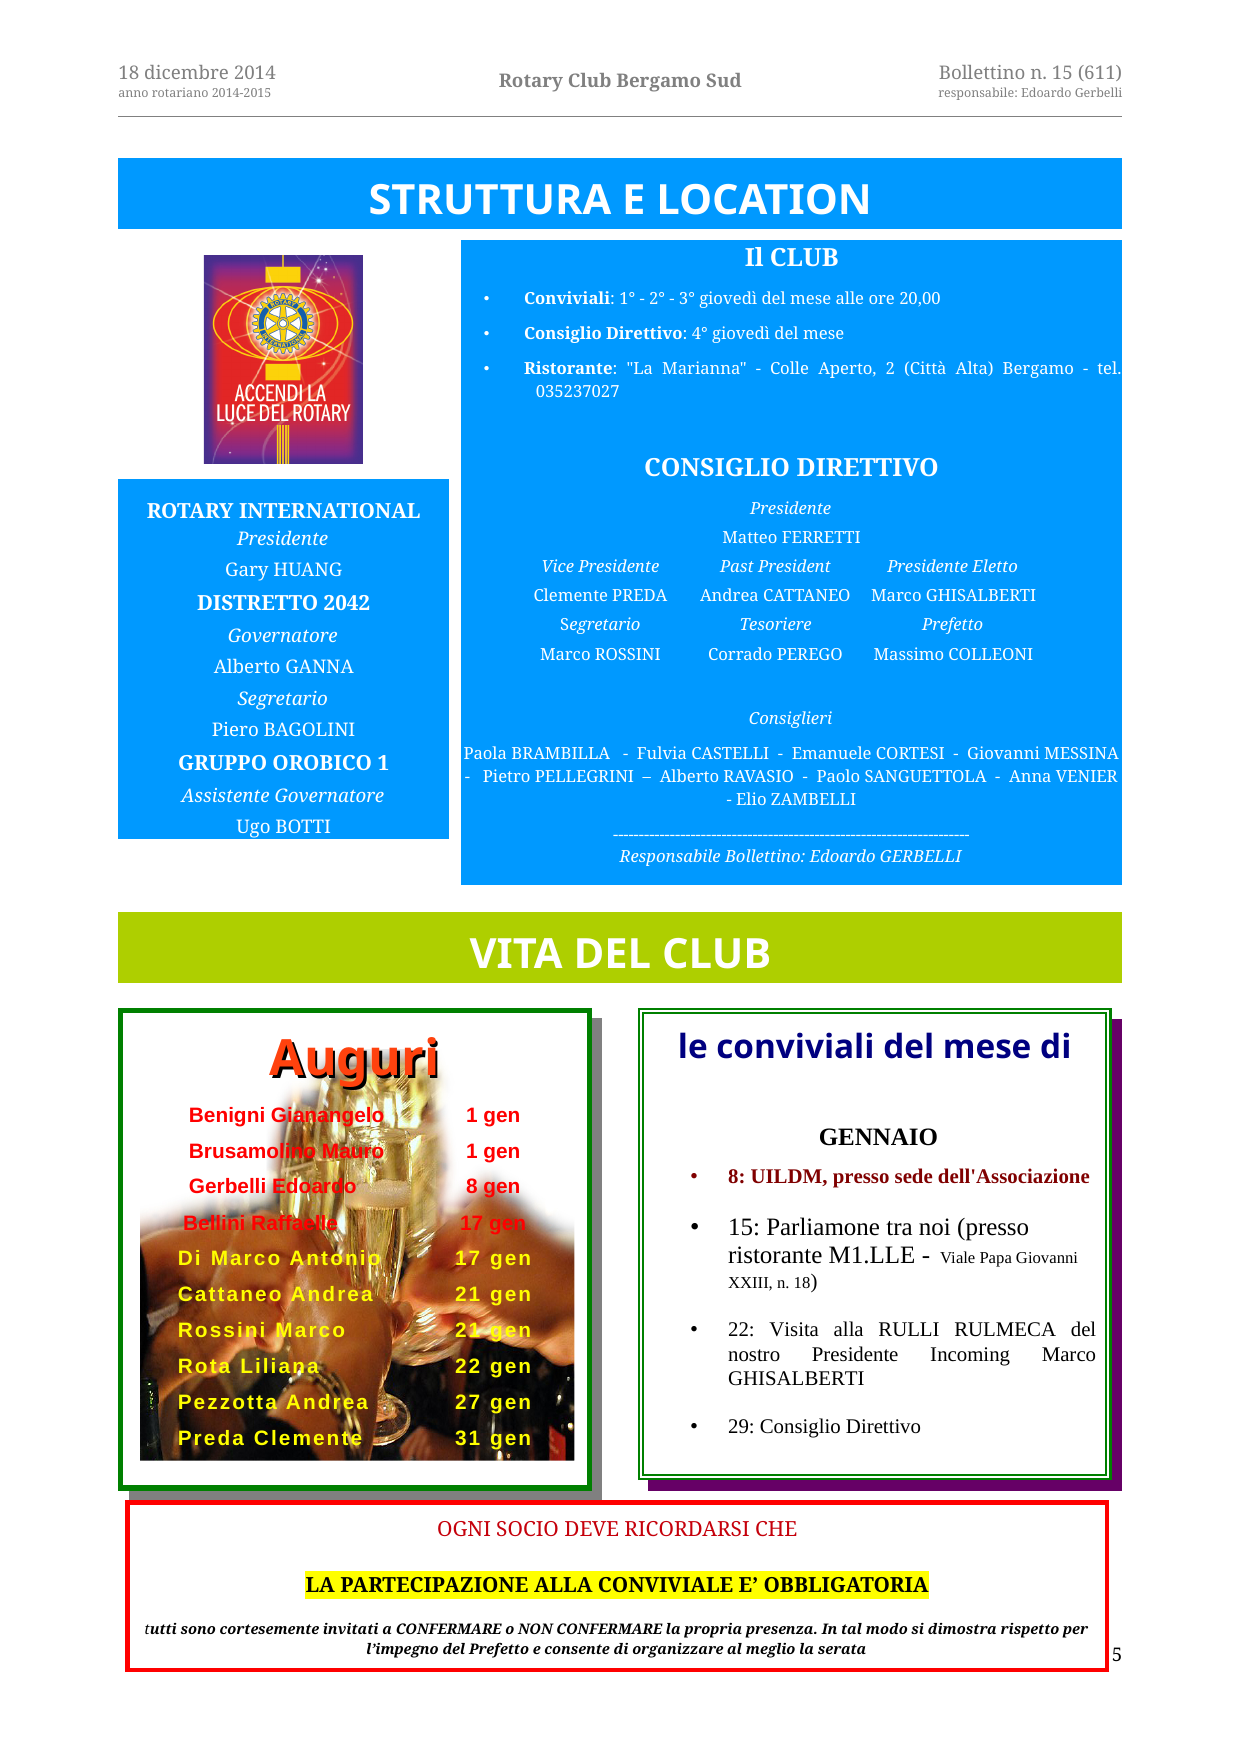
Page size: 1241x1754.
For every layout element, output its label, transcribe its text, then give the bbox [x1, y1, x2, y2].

text Gary HUANG [118, 556, 449, 582]
text Piero BAGOLINI [118, 717, 449, 742]
text Matteo FERRETTI [461, 526, 1122, 548]
text Assistente Governatore [118, 782, 449, 808]
text Clemente PREDA Andrea CATTANEO Marco GHISALBERTI [461, 584, 1122, 607]
list GENNAIO [659, 1122, 1097, 1151]
text le conviviali del mese di [653, 1023, 1096, 1069]
picture [140, 1027, 574, 1460]
picture [203, 255, 363, 464]
list Consiglio Direttivo: 4° giovedì del mese [484, 321, 1122, 344]
text STRUTTURA E LOCATION [118, 170, 1122, 227]
text Responsabile Bollettino: Edoardo GERBELLI [461, 845, 1122, 868]
text Marco ROSSINI Corrado PEREGO Massimo COLLEONI [461, 642, 1122, 665]
text tutti sono cortesemente invitati a CONFERMARE o NON CONFERMARE la propria presenza. In tal modo si dimostra rispetto per l’impegno del Prefetto e consente di organizzare al meglio la serata [138, 1619, 1096, 1659]
text Ugo BOTTI [118, 814, 449, 839]
text Auguri [132, 1022, 578, 1090]
list 8: UILDM, presso sede dell'Associazione [690, 1164, 1096, 1188]
text Il CLUB [461, 240, 1122, 274]
text --------------------------------------------------------------------- [461, 822, 1122, 845]
text Alberto GANNA [118, 654, 449, 679]
text Segretario [118, 685, 449, 711]
text Presidente [118, 525, 449, 550]
text DISTRETTO 2042 [118, 588, 449, 616]
list Conviviali: 1° - 2° - 3° giovedì del mese alle ore 20,00 [484, 286, 1122, 309]
list Ristorante: "La Marianna" - Colle Aperto, 2 (Città Alta) Bergamo - tel. 035237027 [484, 357, 1122, 402]
text Vice Presidente Past President Presidente Eletto [461, 555, 1122, 577]
text GRUPPO OROBICO 1 [118, 748, 449, 776]
list 29: Consiglio Direttivo [690, 1414, 1096, 1438]
list 22: Visita alla RULLI RULMECA del nostro Presidente Incoming Marco GHISALBERTI [690, 1317, 1096, 1389]
text Paola BRAMBILLA - Fulvia CASTELLI - Emanuele CORTESI - Giovanni MESSINA - Pietro PELLEGRINI – Alberto RAVASIO - Paolo SANGUETTOLA - Anna VENIER - Elio ZAMBELLI [461, 742, 1122, 810]
text Presidente [461, 496, 1122, 519]
text VITA DEL CLUB [118, 924, 1122, 981]
text OGNI SOCIO DEVE RICORDARSI CHE [138, 1514, 1096, 1542]
text Segretario Tesoriere Prefetto [461, 613, 1122, 636]
text ROTARY INTERNATIONAL [118, 496, 449, 525]
text CONSIGLIO DIRETTIVO [461, 450, 1122, 484]
list 15: Parliamone tra noi (presso ristorante M1.LLE - Viale Papa Giovanni XXIII, n. 18) [690, 1212, 1096, 1293]
text LA PARTECIPAZIONE ALLA CONVIVIALE E’ OBBLIGATORIA [138, 1571, 1096, 1599]
text Consiglieri [461, 707, 1122, 729]
text Governatore [118, 622, 449, 648]
